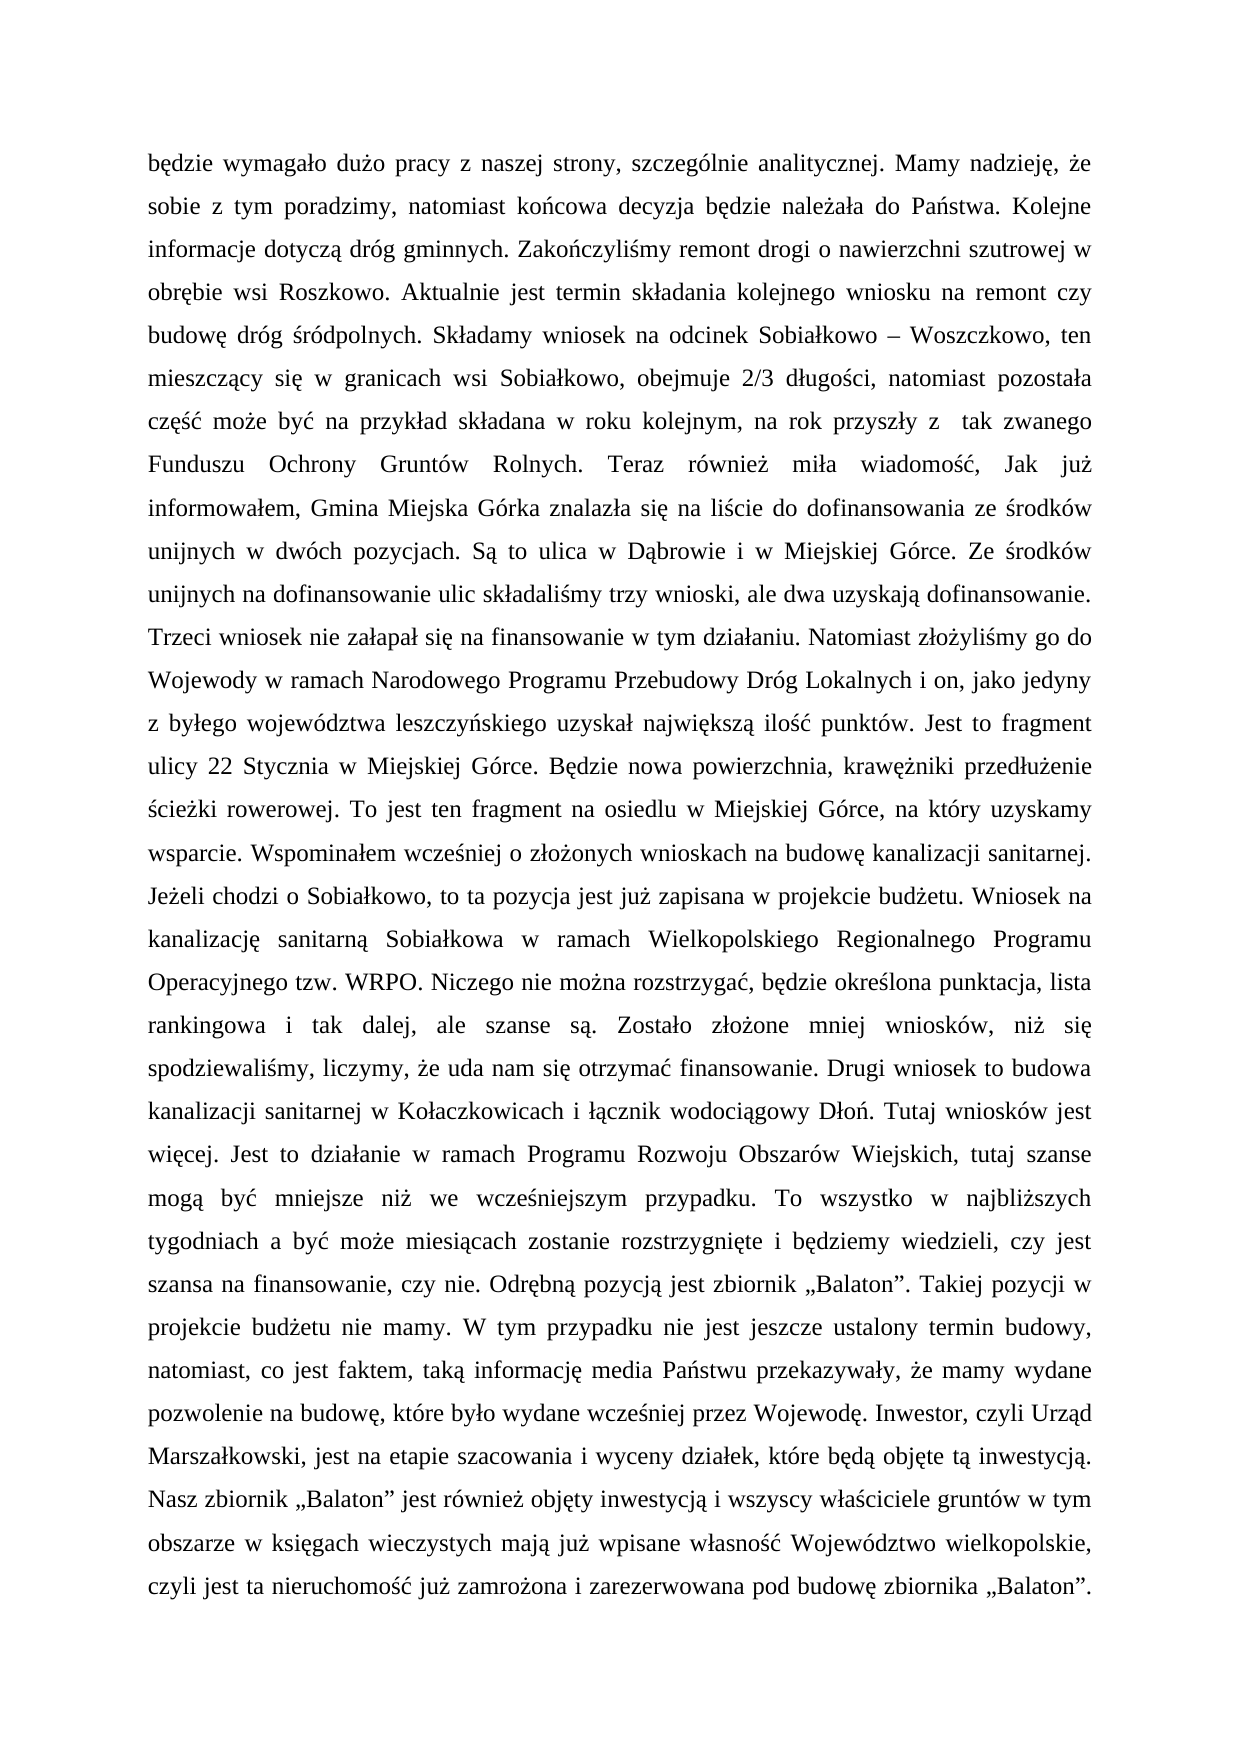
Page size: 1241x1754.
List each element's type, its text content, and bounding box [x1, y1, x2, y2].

text będzie wymagało dużo pracy z naszej strony, szczególnie analitycznej. Mamy nadzieję, że sobie z tym poradzimy, natomiast końcowa decyzja będzie należała do Państwa. Kolejne informacje dotyczą dróg gminnych. Zakończyliśmy remont drogi o nawierzchni szutrowej w obrębie wsi Roszkowo. Aktualnie jest termin składania kolejnego wniosku na remont czy budowę dróg śródpolnych. Składamy wniosek na odcinek Sobiałkowo – Woszczkowo, ten mieszczący się w granicach wsi Sobiałkowo, obejmuje 2/3 długości, natomiast pozostała część może być na przykład składana w roku kolejnym, na rok przyszły z tak zwanego Funduszu Ochrony Gruntów Rolnych. Teraz również miła wiadomość, Jak już informowałem, Gmina Miejska Górka znalazła się na liście do dofinansowania ze środków unijnych w dwóch pozycjach. Są to ulica w Dąbrowie i w Miejskiej Górce. Ze środków unijnych na dofinansowanie ulic składaliśmy trzy wnioski, ale dwa uzyskają dofinansowanie. Trzeci wniosek nie załapał się na finansowanie w tym działaniu. Natomiast złożyliśmy go do Wojewody w ramach Narodowego Programu Przebudowy Dróg Lokalnych i on, jako jedyny z byłego województwa leszczyńskiego uzyskał największą ilość punktów. Jest to fragment ulicy 22 Stycznia w Miejskiej Górce. Będzie nowa powierzchnia, krawężniki przedłużenie ścieżki rowerowej. To jest ten fragment na osiedlu w Miejskiej Górce, na który uzyskamy wsparcie. Wspominałem wcześniej o złożonych wnioskach na budowę kanalizacji sanitarnej. Jeżeli chodzi o Sobiałkowo, to ta pozycja jest już zapisana w projekcie budżetu. Wniosek na kanalizację sanitarną Sobiałkowa w ramach Wielkopolskiego Regionalnego Programu Operacyjnego tzw. WRPO. Niczego nie można rozstrzygać, będzie określona punktacja, lista rankingowa i tak dalej, ale szanse są. Zostało złożone mniej wniosków, niż się spodziewaliśmy, liczymy, że uda nam się otrzymać finansowanie. Drugi wniosek to budowa kanalizacji sanitarnej w Kołaczkowicach i łącznik wodociągowy Dłoń. Tutaj wniosków jest więcej. Jest to działanie w ramach Programu Rozwoju Obszarów Wiejskich, tutaj szanse mogą być mniejsze niż we wcześniejszym przypadku. To wszystko w najbliższych tygodniach a być może miesiącach zostanie rozstrzygnięte i będziemy wiedzieli, czy jest szansa na finansowanie, czy nie. Odrębną pozycją jest zbiornik „Balaton”. Takiej pozycji w projekcie budżetu nie mamy. W tym przypadku nie jest jeszcze ustalony termin budowy, natomiast, co jest faktem, taką informację media Państwu przekazywały, że mamy wydane pozwolenie na budowę, które było wydane wcześniej przez Wojewodę. Inwestor, czyli Urząd Marszałkowski, jest na etapie szacowania i wyceny działek, które będą objęte tą inwestycją. Nasz zbiornik „Balaton” jest również objęty inwestycją i wszyscy właściciele gruntów w tym obszarze w księgach wieczystych mają już wpisane własność Województwo wielkopolskie, czyli jest ta nieruchomość już zamrożona i zarezerwowana pod budowę zbiornika „Balaton”. [148, 148, 1093, 1599]
